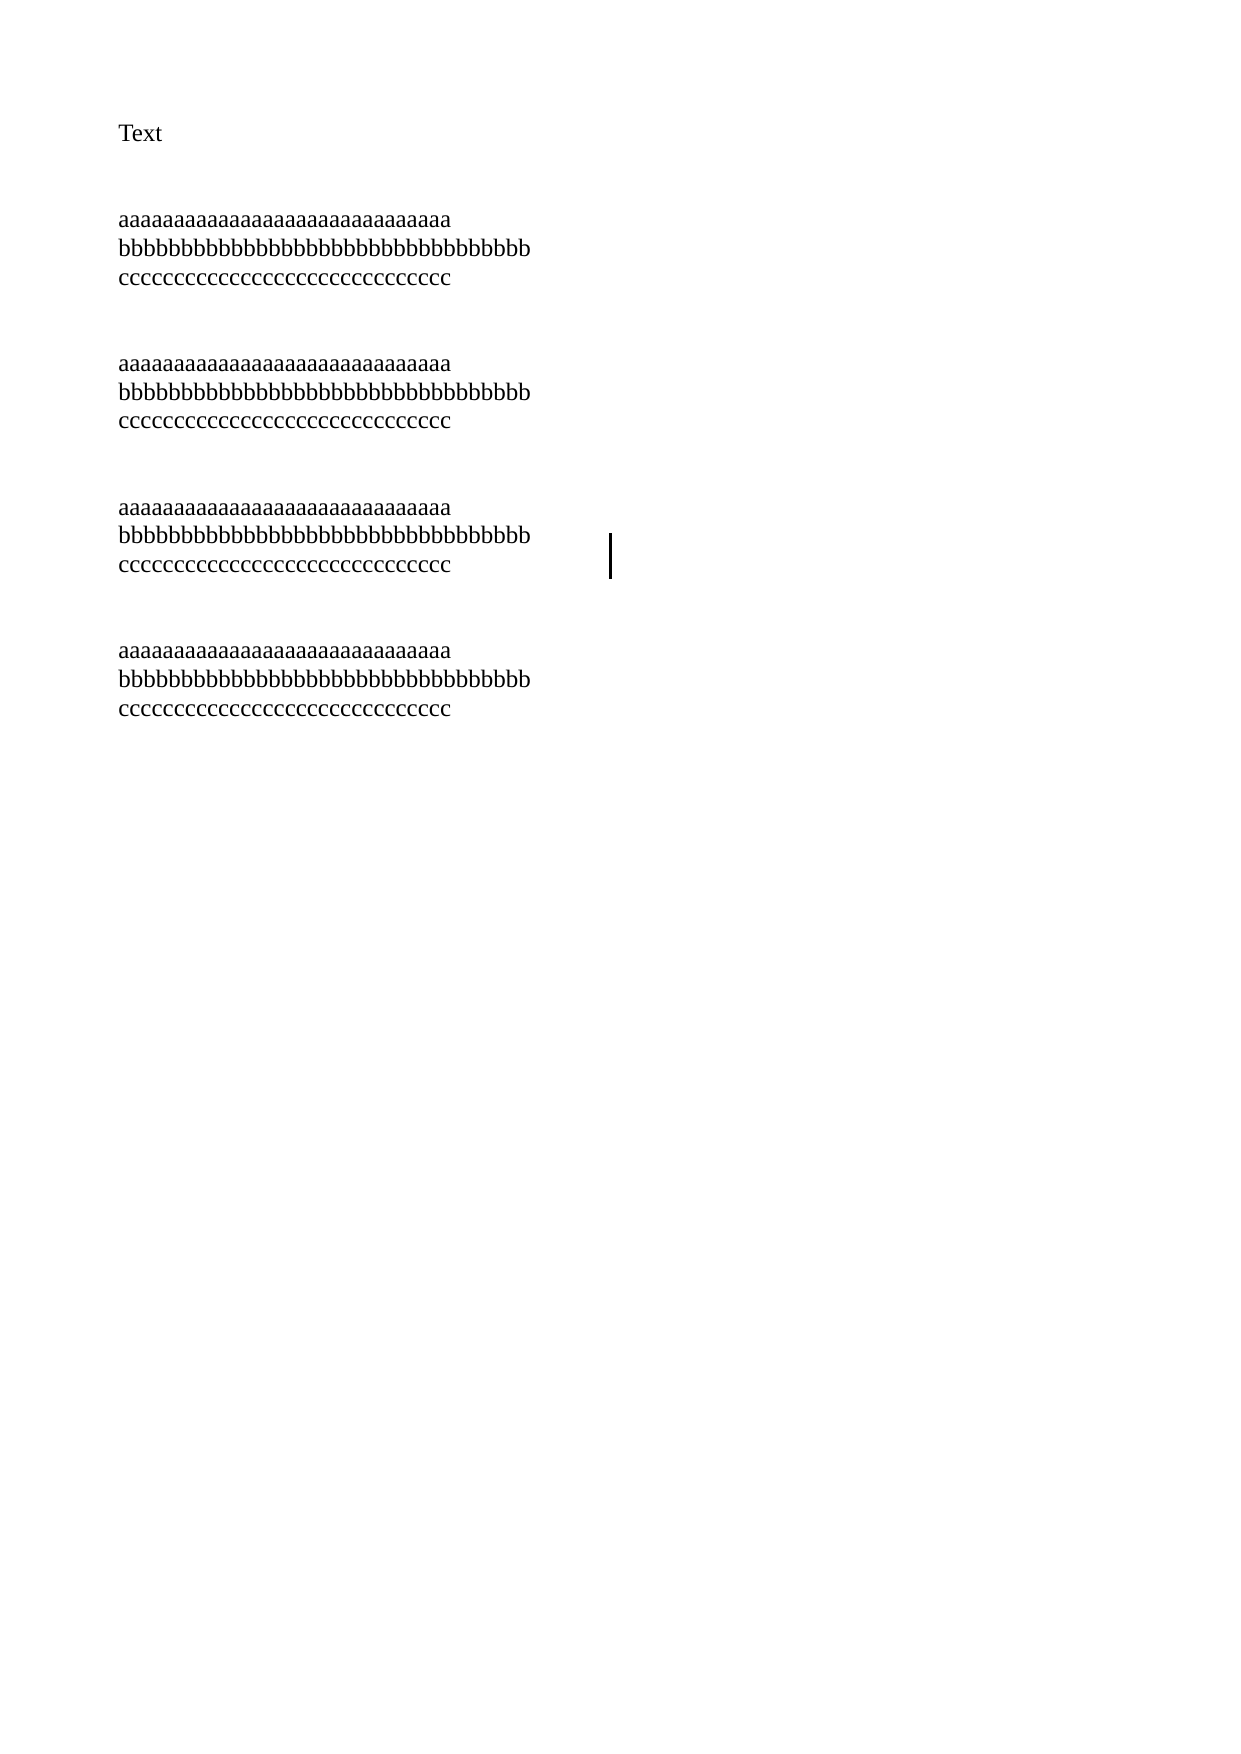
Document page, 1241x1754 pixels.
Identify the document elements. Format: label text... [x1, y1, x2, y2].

text aaaaaaaaaaaaaaaaaaaaaaaaaaaaaa [118, 492, 1122, 521]
text cccccccccccccccccccccccccccccc [118, 406, 1122, 434]
text aaaaaaaaaaaaaaaaaaaaaaaaaaaaaa [118, 348, 1122, 377]
text [632, 549, 1122, 578]
text aaaaaaaaaaaaaaaaaaaaaaaaaaaaaa [118, 204, 1122, 233]
text cccccccccccccccccccccccccccccc [118, 549, 608, 578]
text Text [118, 118, 1122, 147]
text aaaaaaaaaaaaaaaaaaaaaaaaaaaaaa [118, 636, 1122, 664]
text cccccccccccccccccccccccccccccc [118, 693, 1122, 722]
text bbbbbbbbbbbbbbbbbbbbbbbbbbbbbbbbb [118, 664, 1122, 693]
text bbbbbbbbbbbbbbbbbbbbbbbbbbbbbbbbb [118, 521, 1122, 579]
text bbbbbbbbbbbbbbbbbbbbbbbbbbbbbbbbb [118, 233, 1122, 262]
text cccccccccccccccccccccccccccccc [118, 262, 1122, 291]
text bbbbbbbbbbbbbbbbbbbbbbbbbbbbbbbbb [118, 377, 1122, 406]
